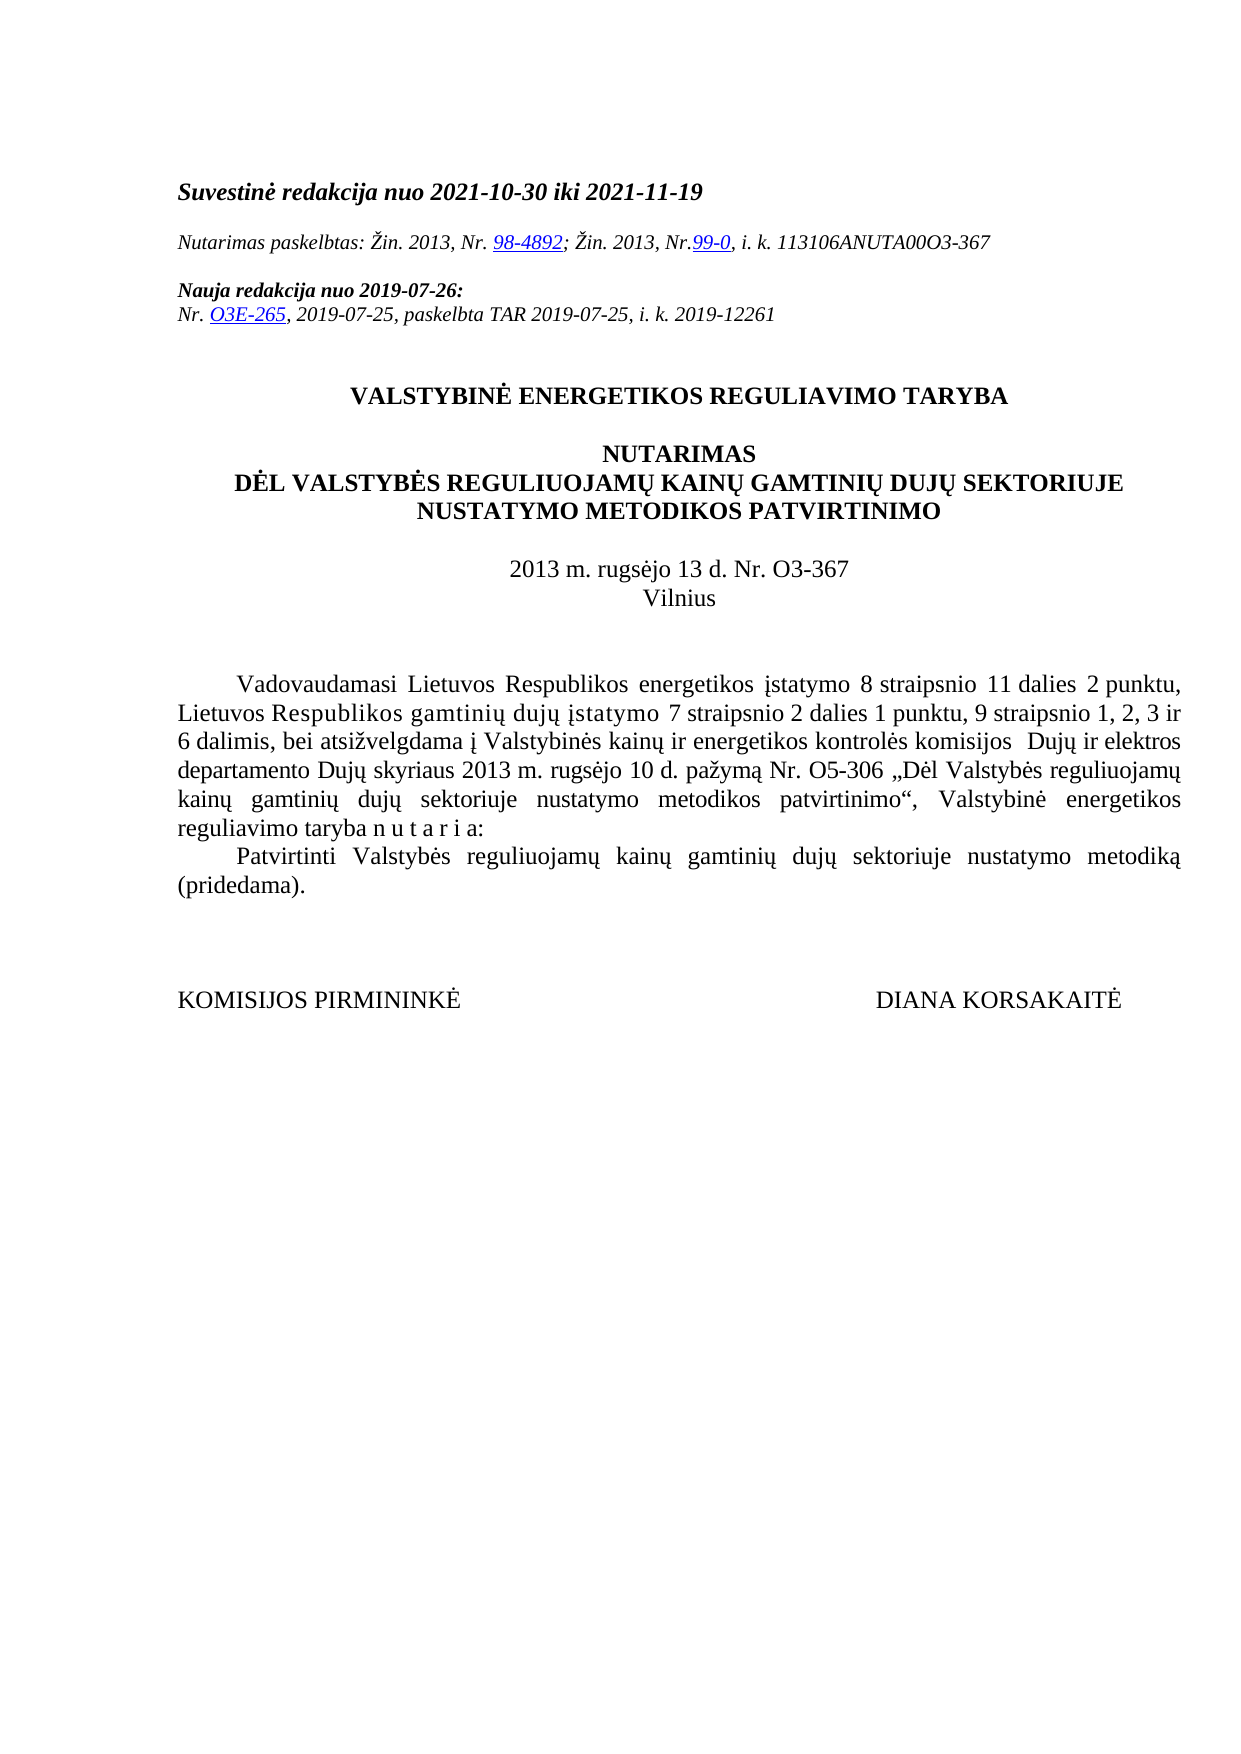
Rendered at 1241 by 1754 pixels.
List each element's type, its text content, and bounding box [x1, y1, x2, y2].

text Nr. O3E-265, 2019-07-25, paskelbta TAR 2019-07-25, i. k. 2019-12261 [177, 302, 1181, 326]
text Vadovaudamasi Lietuvos Respublikos energetikos įstatymo 8 straipsnio 11 dalies 2 punktu, Lietuvos Respublikos gamtinių dujų įstatymo 7 straipsnio 2 dalies 1 punktu, 9 straipsnio 1, 2, 3 ir 6 dalimis, bei atsižvelgdama į Valstybinės kainų ir energetikos kontrolės komisijos Dujų ir elektros departamento Dujų skyriaus 2013 m. rugsėjo 10 d. pažymą Nr. O5-306 „Dėl Valstybės reguliuojamų kainų gamtinių dujų sektoriuje nustatymo metodikos patvirtinimo“, Valstybinė energetikos reguliavimo taryba n u t a r i a: [177, 669, 1181, 841]
text Patvirtinti Valstybės reguliuojamų kainų gamtinių dujų sektoriuje nustatymo metodiką (pridedama). [177, 841, 1181, 899]
text DĖL Valstybės reguliuojamų kainų gamtinių dujų sektoriuje NUSTATYMO METODIKos patvirtinimo [177, 468, 1181, 525]
text Suvestinė redakcija nuo 2021-10-30 iki 2021-11-19 [177, 177, 1181, 206]
text Nauja redakcija nuo 2019-07-26: [177, 278, 1181, 302]
text 2013 m. rugsėjo 13 d. Nr. O3-367 [177, 554, 1181, 583]
text Nutarimas paskelbtas: Žin. 2013, Nr. 98-4892; Žin. 2013, Nr.99-0, i. k. 113106ANUTA00O3-367 [177, 230, 1181, 254]
text NUTARIMAS [177, 439, 1181, 468]
text Vilnius [177, 583, 1181, 611]
text Komisijos pirmininkė Diana Korsakaitė [177, 985, 1181, 1014]
text VALSTYBINĖ ENERGETIKOS REGULIAVIMO TARYBA [177, 381, 1181, 410]
